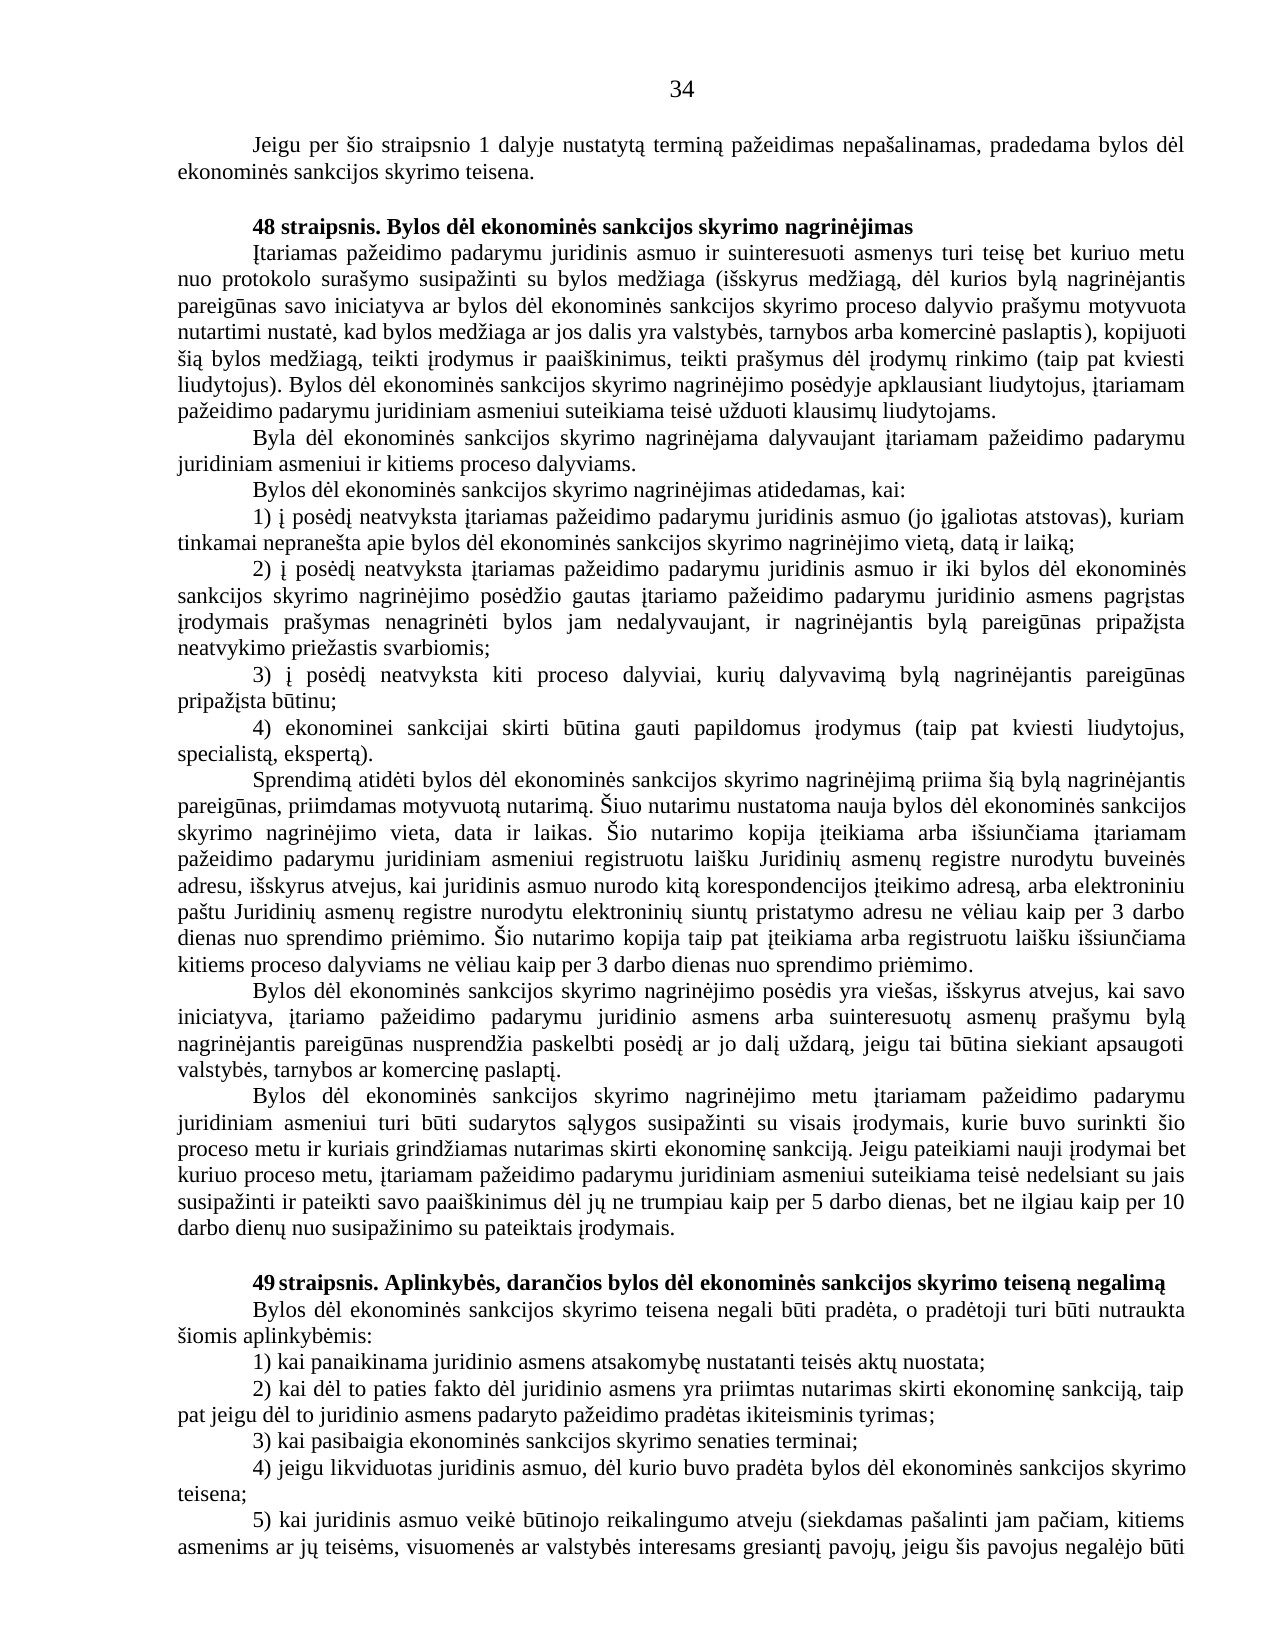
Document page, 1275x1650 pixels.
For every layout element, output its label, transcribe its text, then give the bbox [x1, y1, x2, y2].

text Byla dėl ekonominės sankcijos skyrimo nagrinėjama dalyvaujant įtariamam pažeidimo padarymu juridiniam asmeniui ir kitiems proceso dalyviams. [177, 424, 1186, 476]
text 4) jeigu likviduotas juridinis asmuo, dėl kurio buvo pradėta bylos dėl ekonominės sankcijos skyrimo teisena; [177, 1454, 1186, 1507]
text 4) ekonominei sankcijai skirti būtina gauti papildomus įrodymus (taip pat kviesti liudytojus, specialistą, ekspertą). [177, 713, 1186, 766]
text Bylos dėl ekonominės sankcijos skyrimo teisena negali būti pradėta, o pradėtoji turi būti nutraukta šiomis aplinkybėmis: [177, 1296, 1186, 1348]
text Bylos dėl ekonominės sankcijos skyrimo nagrinėjimo metu įtariamam pažeidimo padarymu juridiniam asmeniui turi būti sudarytos sąlygos susipažinti su visais įrodymais, kurie buvo surinkti šio proceso metu ir kuriais grindžiamas nutarimas skirti ekonominę sankciją. Jeigu pateikiami nauji įrodymai bet kuriuo proceso metu, įtariamam pažeidimo padarymu juridiniam asmeniui suteikiama teisė nedelsiant su jais susipažinti ir pateikti savo paaiškinimus dėl jų ne trumpiau kaip per 5 darbo dienas, bet ne ilgiau kaip per 10 darbo dienų nuo susipažinimo su pateiktais įrodymais. [177, 1082, 1186, 1241]
text 1) kai panaikinama juridinio asmens atsakomybę nustatanti teisės aktų nuostata; [177, 1348, 1186, 1375]
text Bylos dėl ekonominės sankcijos skyrimo nagrinėjimo posėdis yra viešas, išskyrus atvejus, kai savo iniciatyva, įtariamo pažeidimo padarymu juridinio asmens arba suinteresuotų asmenų prašymu bylą nagrinėjantis pareigūnas nusprendžia paskelbti posėdį ar jo dalį uždarą, jeigu tai būtina siekiant apsaugoti valstybės, tarnybos ar komercinę paslaptį. [177, 977, 1186, 1082]
text 3) kai pasibaigia ekonominės sankcijos skyrimo senaties terminai; [177, 1427, 1186, 1454]
text 48 straipsnis. Bylos dėl ekonominės sankcijos skyrimo nagrinėjimas [177, 213, 1186, 239]
text Bylos dėl ekonominės sankcijos skyrimo nagrinėjimas atidedamas, kai: [177, 476, 1186, 503]
text Jeigu per šio straipsnio 1 dalyje nustatytą terminą pažeidimas nepašalinamas, pradedama bylos dėl ekonominės sankcijos skyrimo teisena. [177, 131, 1186, 184]
text 49 straipsnis. Aplinkybės, darančios bylos dėl ekonominės sankcijos skyrimo teiseną negalimą [252, 1269, 1186, 1296]
text 2) kai dėl to paties fakto dėl juridinio asmens yra priimtas nutarimas skirti ekonominę sankciją, taip pat jeigu dėl to juridinio asmens padaryto pažeidimo pradėtas ikiteisminis tyrimas; [177, 1375, 1186, 1427]
text Įtariamas pažeidimo padarymu juridinis asmuo ir suinteresuoti asmenys turi teisę bet kuriuo metu nuo protokolo surašymo susipažinti su bylos medžiaga (išskyrus medžiagą, dėl kurios bylą nagrinėjantis pareigūnas savo iniciatyva ar bylos dėl ekonominės sankcijos skyrimo proceso dalyvio prašymu motyvuota nutartimi nustatė, kad bylos medžiaga ar jos dalis yra valstybės, tarnybos arba komercinė paslaptis), kopijuoti šią bylos medžiagą, teikti įrodymus ir paaiškinimus, teikti prašymus dėl įrodymų rinkimo (taip pat kviesti liudytojus). Bylos dėl ekonominės sankcijos skyrimo nagrinėjimo posėdyje apklausiant liudytojus, įtariamam pažeidimo padarymu juridiniam asmeniui suteikiama teisė užduoti klausimų liudytojams. [177, 239, 1186, 424]
text 1) į posėdį neatvyksta įtariamas pažeidimo padarymu juridinis asmuo (jo įgaliotas atstovas), kuriam tinkamai nepranešta apie bylos dėl ekonominės sankcijos skyrimo nagrinėjimo vietą, datą ir laiką; [177, 503, 1186, 555]
text 5) kai juridinis asmuo veikė būtinojo reikalingumo atveju (siekdamas pašalinti jam pačiam, kitiems asmenims ar jų teisėms, visuomenės ar valstybės interesams gresiantį pavojų, jeigu šis pavojus negalėjo būti [177, 1507, 1186, 1559]
text 3) į posėdį neatvyksta kiti proceso dalyviai, kurių dalyvavimą bylą nagrinėjantis pareigūnas pripažįsta būtinu; [177, 661, 1186, 713]
text 2) į posėdį neatvyksta įtariamas pažeidimo padarymu juridinis asmuo ir iki bylos dėl ekonominės sankcijos skyrimo nagrinėjimo posėdžio gautas įtariamo pažeidimo padarymu juridinio asmens pagrįstas įrodymais prašymas nenagrinėti bylos jam nedalyvaujant, ir nagrinėjantis bylą pareigūnas pripažįsta neatvykimo priežastis svarbiomis; [177, 555, 1186, 661]
text Sprendimą atidėti bylos dėl ekonominės sankcijos skyrimo nagrinėjimą priima šią bylą nagrinėjantis pareigūnas, priimdamas motyvuotą nutarimą. Šiuo nutarimu nustatoma nauja bylos dėl ekonominės sankcijos skyrimo nagrinėjimo vieta, data ir laikas. Šio nutarimo kopija įteikiama arba išsiunčiama įtariamam pažeidimo padarymu juridiniam asmeniui registruotu laišku Juridinių asmenų registre nurodytu buveinės adresu, išskyrus atvejus, kai juridinis asmuo nurodo kitą korespondencijos įteikimo adresą, arba elektroniniu paštu Juridinių asmenų registre nurodytu elektroninių siuntų pristatymo adresu ne vėliau kaip per 3 darbo dienas nuo sprendimo priėmimo. Šio nutarimo kopija taip pat įteikiama arba registruotu laišku išsiunčiama kitiems proceso dalyviams ne vėliau kaip per 3 darbo dienas nuo sprendimo priėmimo. [177, 766, 1186, 977]
